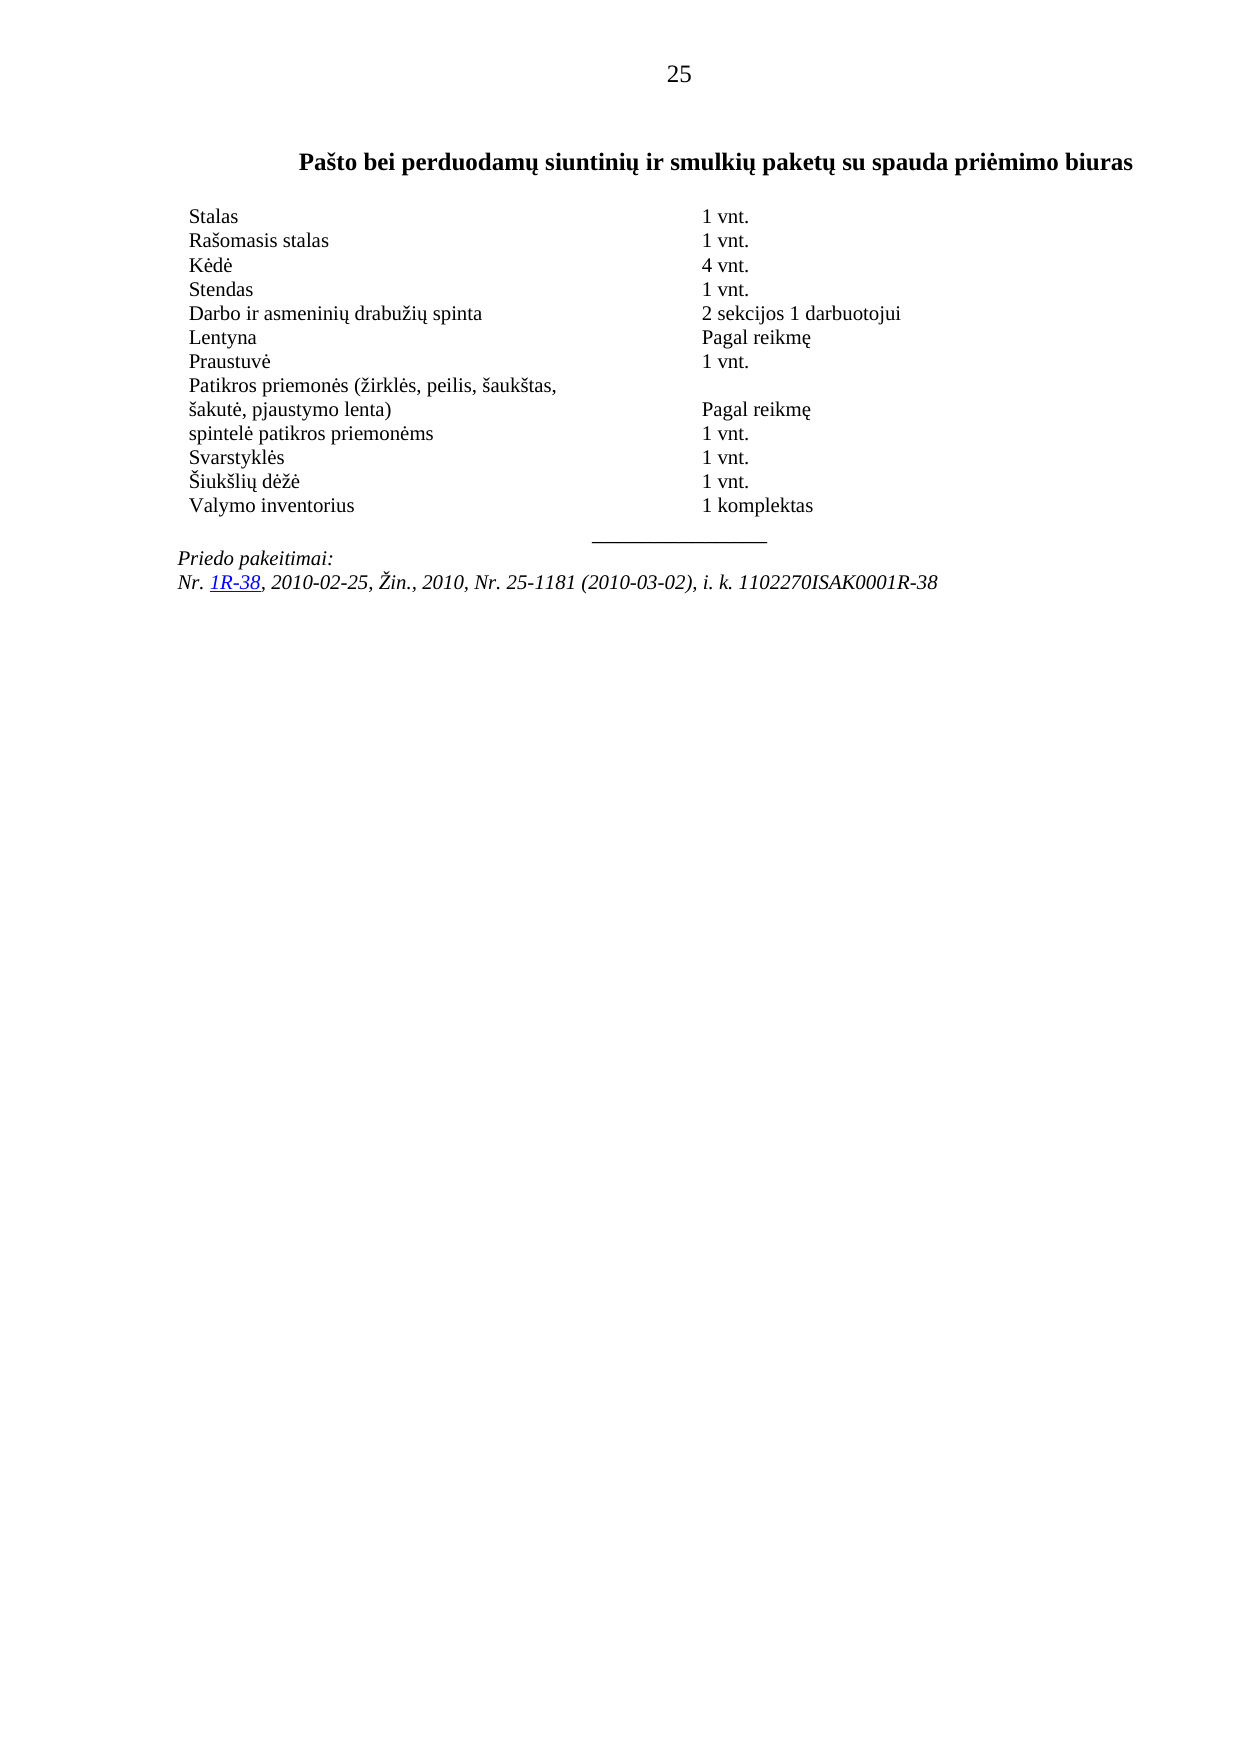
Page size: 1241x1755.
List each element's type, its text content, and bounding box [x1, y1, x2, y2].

table_cell 1 komplektas [690, 493, 1182, 517]
table_cell Praustuvė [177, 349, 690, 373]
table_cell 4 vnt. [690, 253, 1182, 277]
text ______________ [177, 517, 1181, 546]
table_cell Lentyna [177, 325, 690, 349]
table_cell 1 vnt. [690, 469, 1182, 493]
table_cell [690, 373, 1182, 397]
table_cell Pagal reikmę [690, 325, 1182, 349]
table_cell Svarstyklės [177, 445, 690, 469]
table_cell 1 vnt. [690, 229, 1182, 252]
table_cell Šiukšlių dėžė [177, 469, 690, 493]
table_cell Kėdė [177, 253, 690, 277]
table_cell 2 sekcijos 1 darbuotojui [690, 301, 1182, 325]
table_cell Darbo ir asmeninių drabužių spinta [177, 301, 690, 325]
text Nr. 1R-38, 2010-02-25, Žin., 2010, Nr. 25-1181 (2010-03-02), i. k. 1102270ISAK0001R-38 [177, 570, 1181, 594]
table_cell Pagal reikmę [690, 397, 1182, 421]
table_cell 1 vnt. [690, 445, 1182, 469]
table_cell Rašomasis stalas [177, 229, 690, 252]
text Pašto bei perduodamų siuntinių ir smulkių paketų su spauda priėmimo biuras [177, 147, 1181, 176]
table_cell spintelė patikros priemonėms [177, 421, 690, 445]
table_cell šakutė, pjaustymo lenta) [177, 397, 690, 421]
table_cell Valymo inventorius [177, 493, 690, 517]
table_header Stalas [177, 204, 690, 228]
table_cell 1 vnt. [690, 277, 1182, 301]
table_cell Stendas [177, 277, 690, 301]
table_cell 1 vnt. [690, 349, 1182, 373]
table_header 1 vnt. [690, 204, 1182, 228]
table_cell Patikros priemonės (žirklės, peilis, šaukštas, [177, 373, 690, 397]
table_cell 1 vnt. [690, 421, 1182, 445]
text Priedo pakeitimai: [177, 546, 1181, 570]
